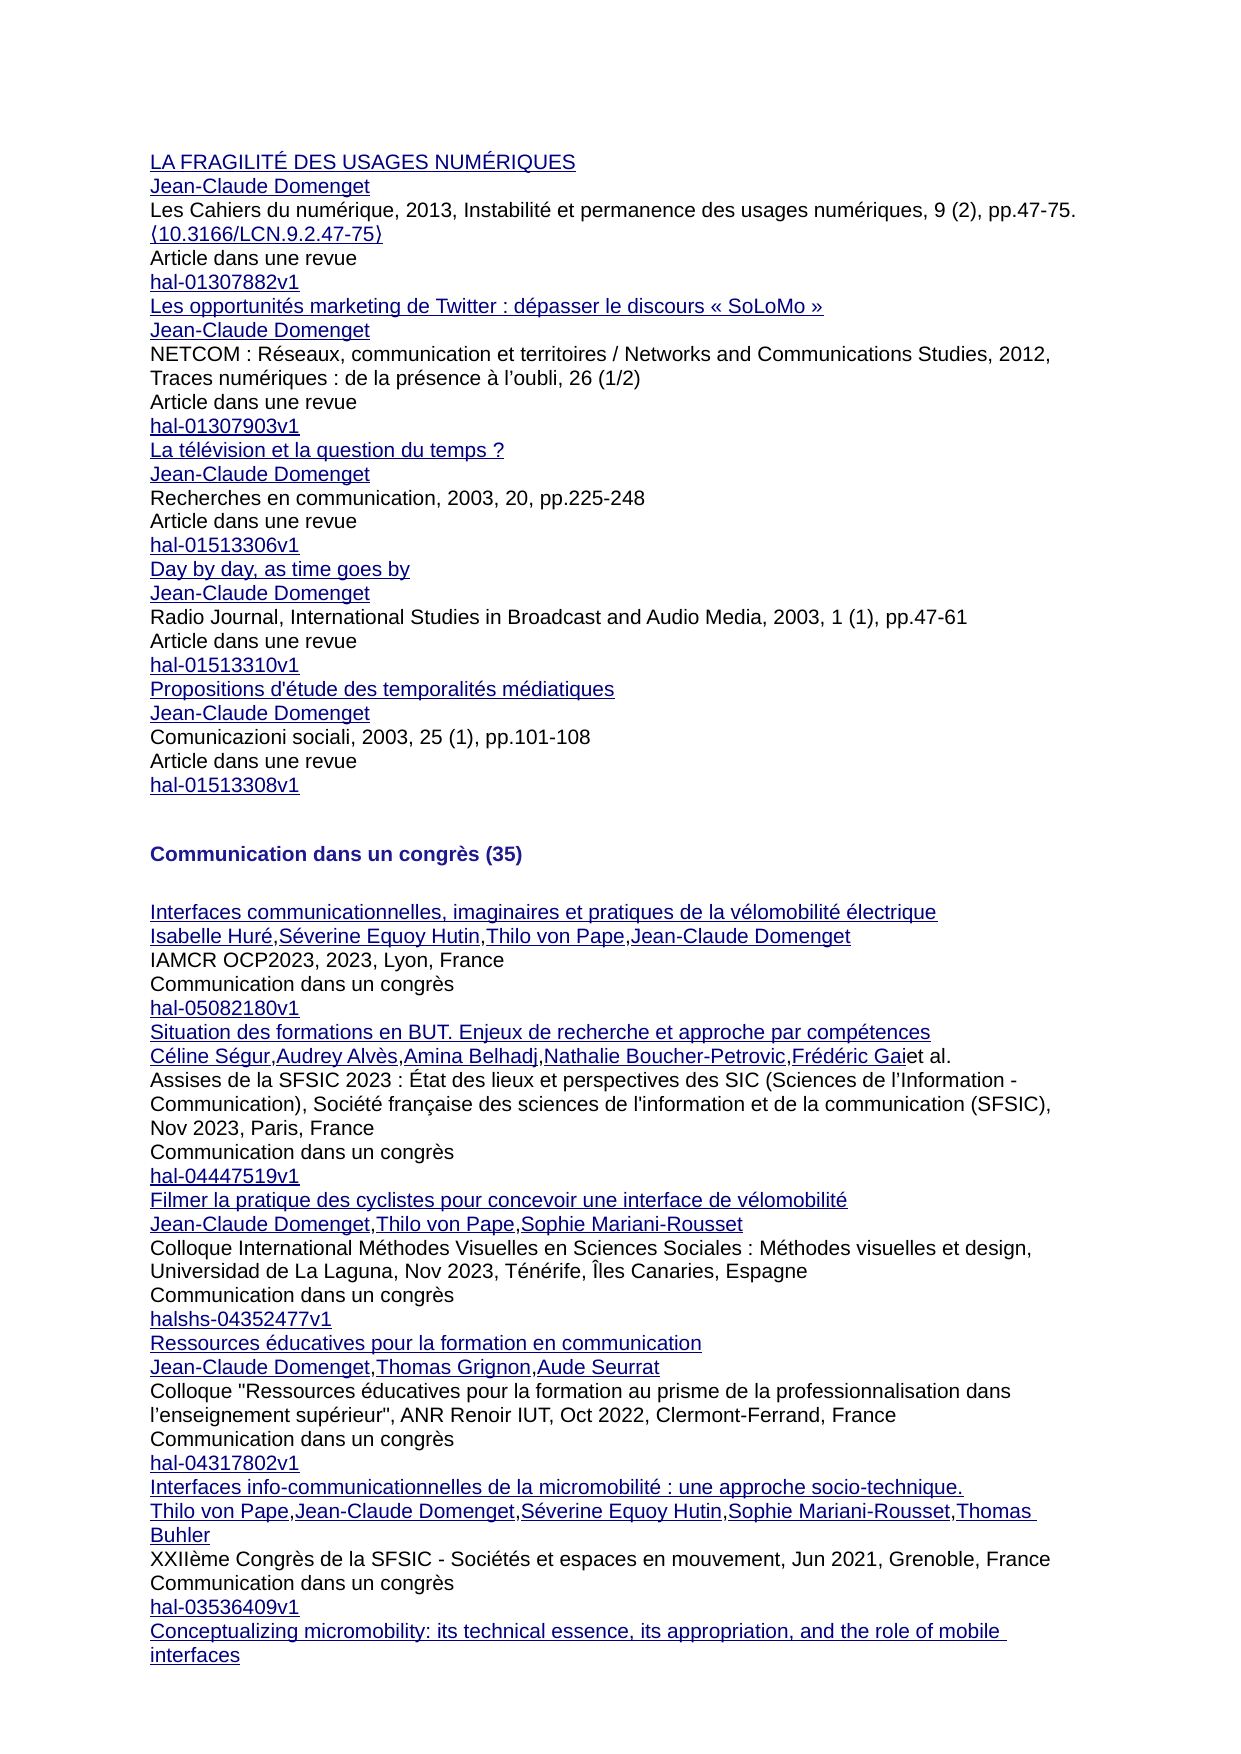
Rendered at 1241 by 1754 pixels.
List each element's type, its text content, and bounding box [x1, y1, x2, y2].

table_cell Propositions d'étude des temporalités médiatiques Jean-Claude Domenget Comunicazioni sociali, 2003, 25 (1), pp.101-108 Article dans une revue hal-01513308v1 [150, 677, 1090, 797]
table_cell Filmer la pratique des cyclistes pour concevoir une interface de vélomobilité Jean-Claude Domenget,Thilo von Pape,Sophie Mariani-Rousset Colloque International Méthodes Visuelles en Sciences Sociales : Méthodes visuelles et design, Universidad de La Laguna, Nov 2023, Ténérife, Îles Canaries, Espagne Communication dans un congrès halshs-04352477v1 [150, 1188, 1090, 1331]
table_cell LA FRAGILITÉ DES USAGES NUMÉRIQUES Jean-Claude Domenget Les Cahiers du numérique, 2013, Instabilité et permanence des usages numériques, 9 (2), pp.47-75. ⟨10.3166/LCN.9.2.47‐75⟩ Article dans une revue hal-01307882v1 [150, 150, 1090, 294]
table_header Interfaces communicationnelles, imaginaires et pratiques de la vélomobilité électrique Isabelle Huré,Séverine Equoy Hutin,Thilo von Pape,Jean-Claude Domenget IAMCR OCP2023, 2023, Lyon, France Communication dans un congrès hal-05082180v1 [150, 900, 1090, 1020]
subtitle Communication dans un congrès (35) [150, 842, 1090, 866]
table_cell La télévision et la question du temps ? Jean-Claude Domenget Recherches en communication, 2003, 20, pp.225-248 Article dans une revue hal-01513306v1 [150, 438, 1090, 557]
table_cell Conceptualizing micromobility: its technical essence, its appropriation, and the role of mobile interfaces [150, 1619, 1090, 1667]
table_cell Day by day, as time goes by Jean-Claude Domenget Radio Journal, International Studies in Broadcast and Audio Media, 2003, 1 (1), pp.47-61 Article dans une revue hal-01513310v1 [150, 557, 1090, 677]
table_cell Interfaces info-communicationnelles de la micromobilité : une approche socio-technique. Thilo von Pape,Jean-Claude Domenget,Séverine Equoy Hutin,Sophie Mariani-Rousset,Thomas Buhler XXIIème Congrès de la SFSIC - Sociétés et espaces en mouvement, Jun 2021, Grenoble, France Communication dans un congrès hal-03536409v1 [150, 1475, 1090, 1619]
table_cell Ressources éducatives pour la formation en communication Jean-Claude Domenget,Thomas Grignon,Aude Seurrat Colloque "Ressources éducatives pour la formation au prisme de la professionnalisation dans l’enseignement supérieur", ANR Renoir IUT, Oct 2022, Clermont-Ferrand, France Communication dans un congrès hal-04317802v1 [150, 1331, 1090, 1475]
table_cell Les opportunités marketing de Twitter : dépasser le discours « SoLoMo » Jean-Claude Domenget NETCOM : Réseaux, communication et territoires / Networks and Communications Studies, 2012, Traces numériques : de la présence à l’oubli, 26 (1/2) Article dans une revue hal-01307903v1 [150, 294, 1090, 437]
table_cell Situation des formations en BUT. Enjeux de recherche et approche par compétences Céline Ségur,Audrey Alvès,Amina Belhadj,Nathalie Boucher-Petrovic,Frédéric Gaiet al. Assises de la SFSIC 2023 : État des lieux et perspectives des SIC (Sciences de l’Information - Communication), Société française des sciences de l'information et de la communication (SFSIC), Nov 2023, Paris, France Communication dans un congrès hal-04447519v1 [150, 1020, 1090, 1187]
